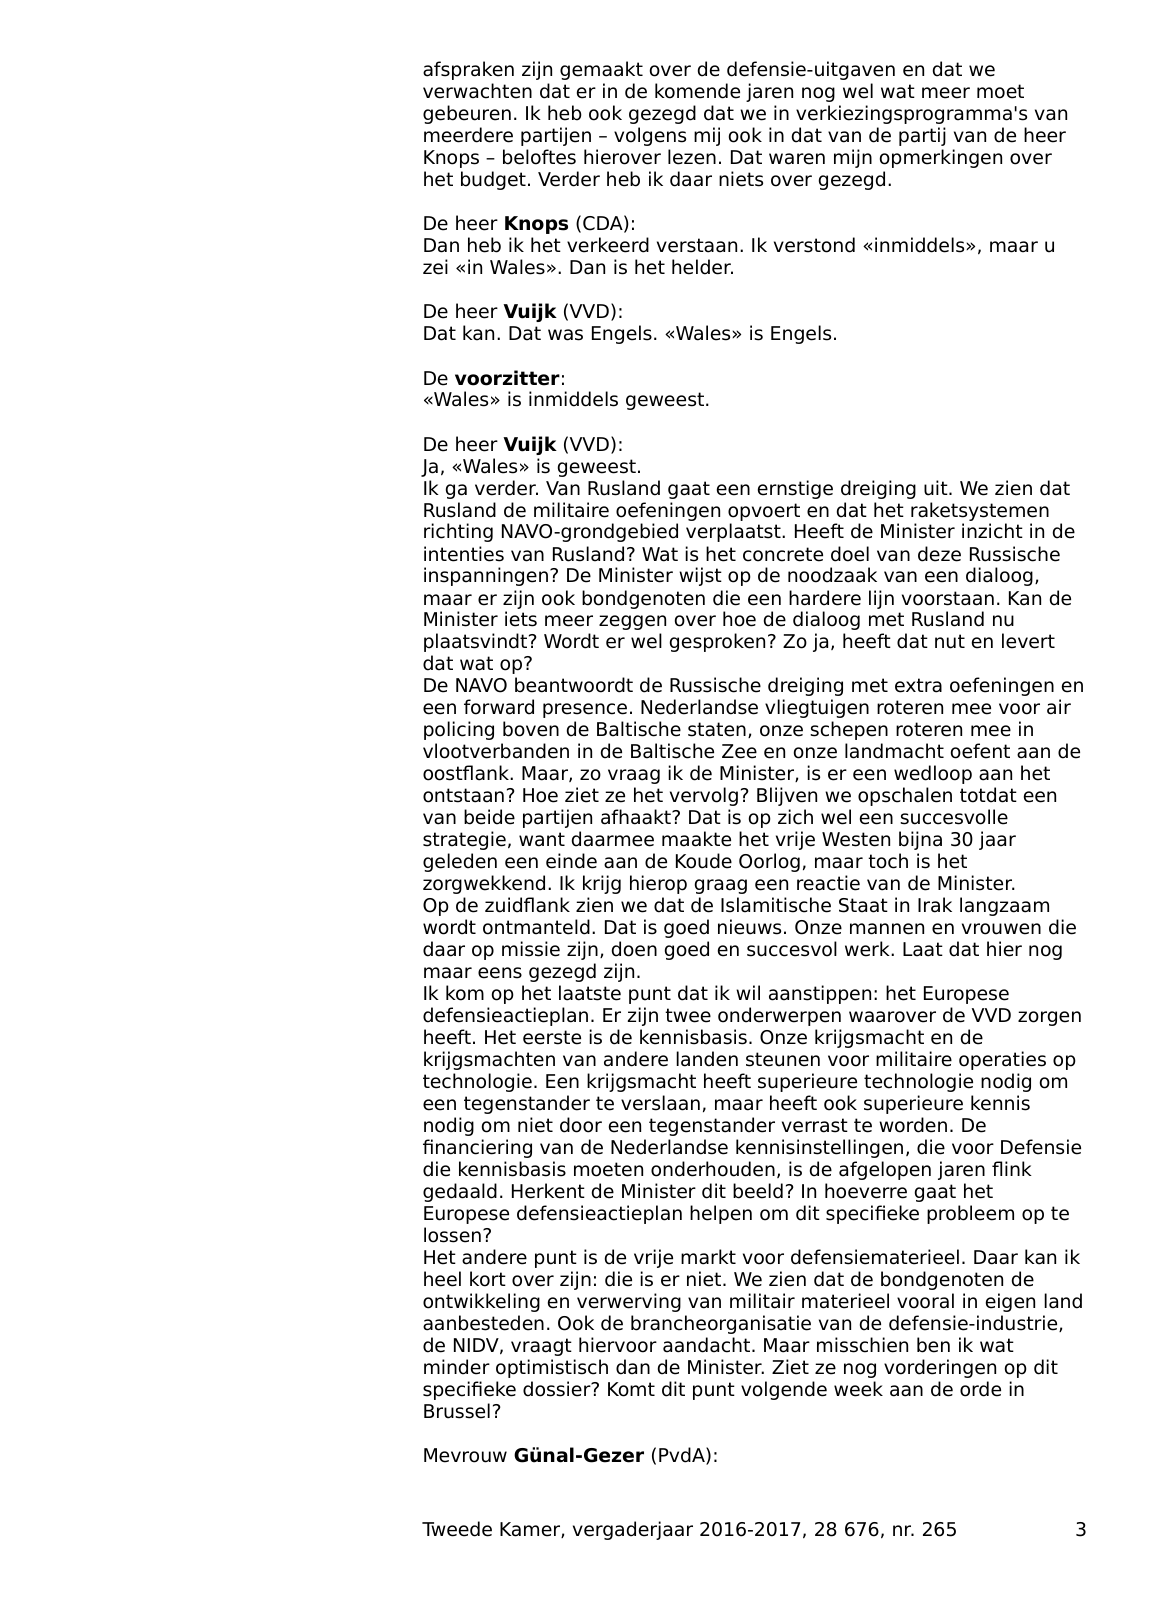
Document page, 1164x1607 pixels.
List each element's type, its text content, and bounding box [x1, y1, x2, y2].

text De heer Knops (CDA): [422, 213, 1087, 235]
text Ik ga verder. Van Rusland gaat een ernstige dreiging uit. We zien dat Rusland de militaire oefeningen opvoert en dat het raketsystemen richting NAVO-grondgebied verplaatst. Heeft de Minister inzicht in de intenties van Rusland? Wat is het concrete doel van deze Russische inspanningen? De Minister wijst op de noodzaak van een dialoog, maar er zijn ook bondgenoten die een hardere lijn voorstaan. Kan de Minister iets meer zeggen over hoe de dialoog met Rusland nu plaatsvindt? Wordt er wel gesproken? Zo ja, heeft dat nut en levert dat wat op? [422, 477, 1087, 675]
text Het andere punt is de vrije markt voor defensiematerieel. Daar kan ik heel kort over zijn: die is er niet. We zien dat de bondgenoten de ontwikkeling en verwerving van militair materieel vooral in eigen land aanbesteden. Ook de brancheorganisatie van de defensie-industrie, de NIDV, vraagt hiervoor aandacht. Maar misschien ben ik wat minder optimistisch dan de Minister. Ziet ze nog vorderingen op dit specifieke dossier? Komt dit punt volgende week aan de orde in Brussel? [422, 1247, 1087, 1423]
text Dat kan. Dat was Engels. «Wales» is Engels. [422, 323, 1087, 345]
text Ik kom op het laatste punt dat ik wil aanstippen: het Europese defensieactieplan. Er zijn twee onderwerpen waarover de VVD zorgen heeft. Het eerste is de kennisbasis. Onze krijgsmacht en de krijgsmachten van andere landen steunen voor militaire operaties op technologie. Een krijgsmacht heeft superieure technologie nodig om een tegenstander te verslaan, maar heeft ook superieure kennis nodig om niet door een tegenstander verrast te worden. De financiering van de Nederlandse kennisinstellingen, die voor Defensie die kennisbasis moeten onderhouden, is de afgelopen jaren flink gedaald. Herkent de Minister dit beeld? In hoeverre gaat het Europese defensieactieplan helpen om dit specifieke probleem op te lossen? [422, 983, 1087, 1247]
text «Wales» is inmiddels geweest. [422, 389, 1087, 411]
text Op de zuidflank zien we dat de Islamitische Staat in Irak langzaam wordt ontmanteld. Dat is goed nieuws. Onze mannen en vrouwen die daar op missie zijn, doen goed en succesvol werk. Laat dat hier nog maar eens gezegd zijn. [422, 895, 1087, 983]
text De voorzitter: [422, 367, 1087, 389]
text De heer Vuijk (VVD): [422, 301, 1087, 323]
text De heer Vuijk (VVD): [422, 433, 1087, 456]
text De NAVO beantwoordt de Russische dreiging met extra oefeningen en een forward presence. Nederlandse vliegtuigen roteren mee voor air policing boven de Baltische staten, onze schepen roteren mee in vlootverbanden in de Baltische Zee en onze landmacht oefent aan de oostflank. Maar, zo vraag ik de Minister, is er een wedloop aan het ontstaan? Hoe ziet ze het vervolg? Blijven we opschalen totdat een van beide partijen afhaakt? Dat is op zich wel een succesvolle strategie, want daarmee maakte het vrije Westen bijna 30 jaar geleden een einde aan de Koude Oorlog, maar toch is het zorgwekkend. Ik krijg hierop graag een reactie van de Minister. [422, 675, 1087, 895]
text Dan heb ik het verkeerd verstaan. Ik verstond «inmiddels», maar u zei «in Wales». Dan is het helder. [422, 235, 1087, 279]
text Mevrouw Günal-Gezer (PvdA): [422, 1445, 1087, 1467]
text afspraken zijn gemaakt over de defensie-uitgaven en dat we verwachten dat er in de komende jaren nog wel wat meer moet gebeuren. Ik heb ook gezegd dat we in verkiezingsprogramma's van meerdere partijen – volgens mij ook in dat van de partij van de heer Knops – beloftes hierover lezen. Dat waren mijn opmerkingen over het budget. Verder heb ik daar niets over gezegd. [422, 59, 1087, 191]
text Ja, «Wales» is geweest. [422, 456, 1087, 477]
